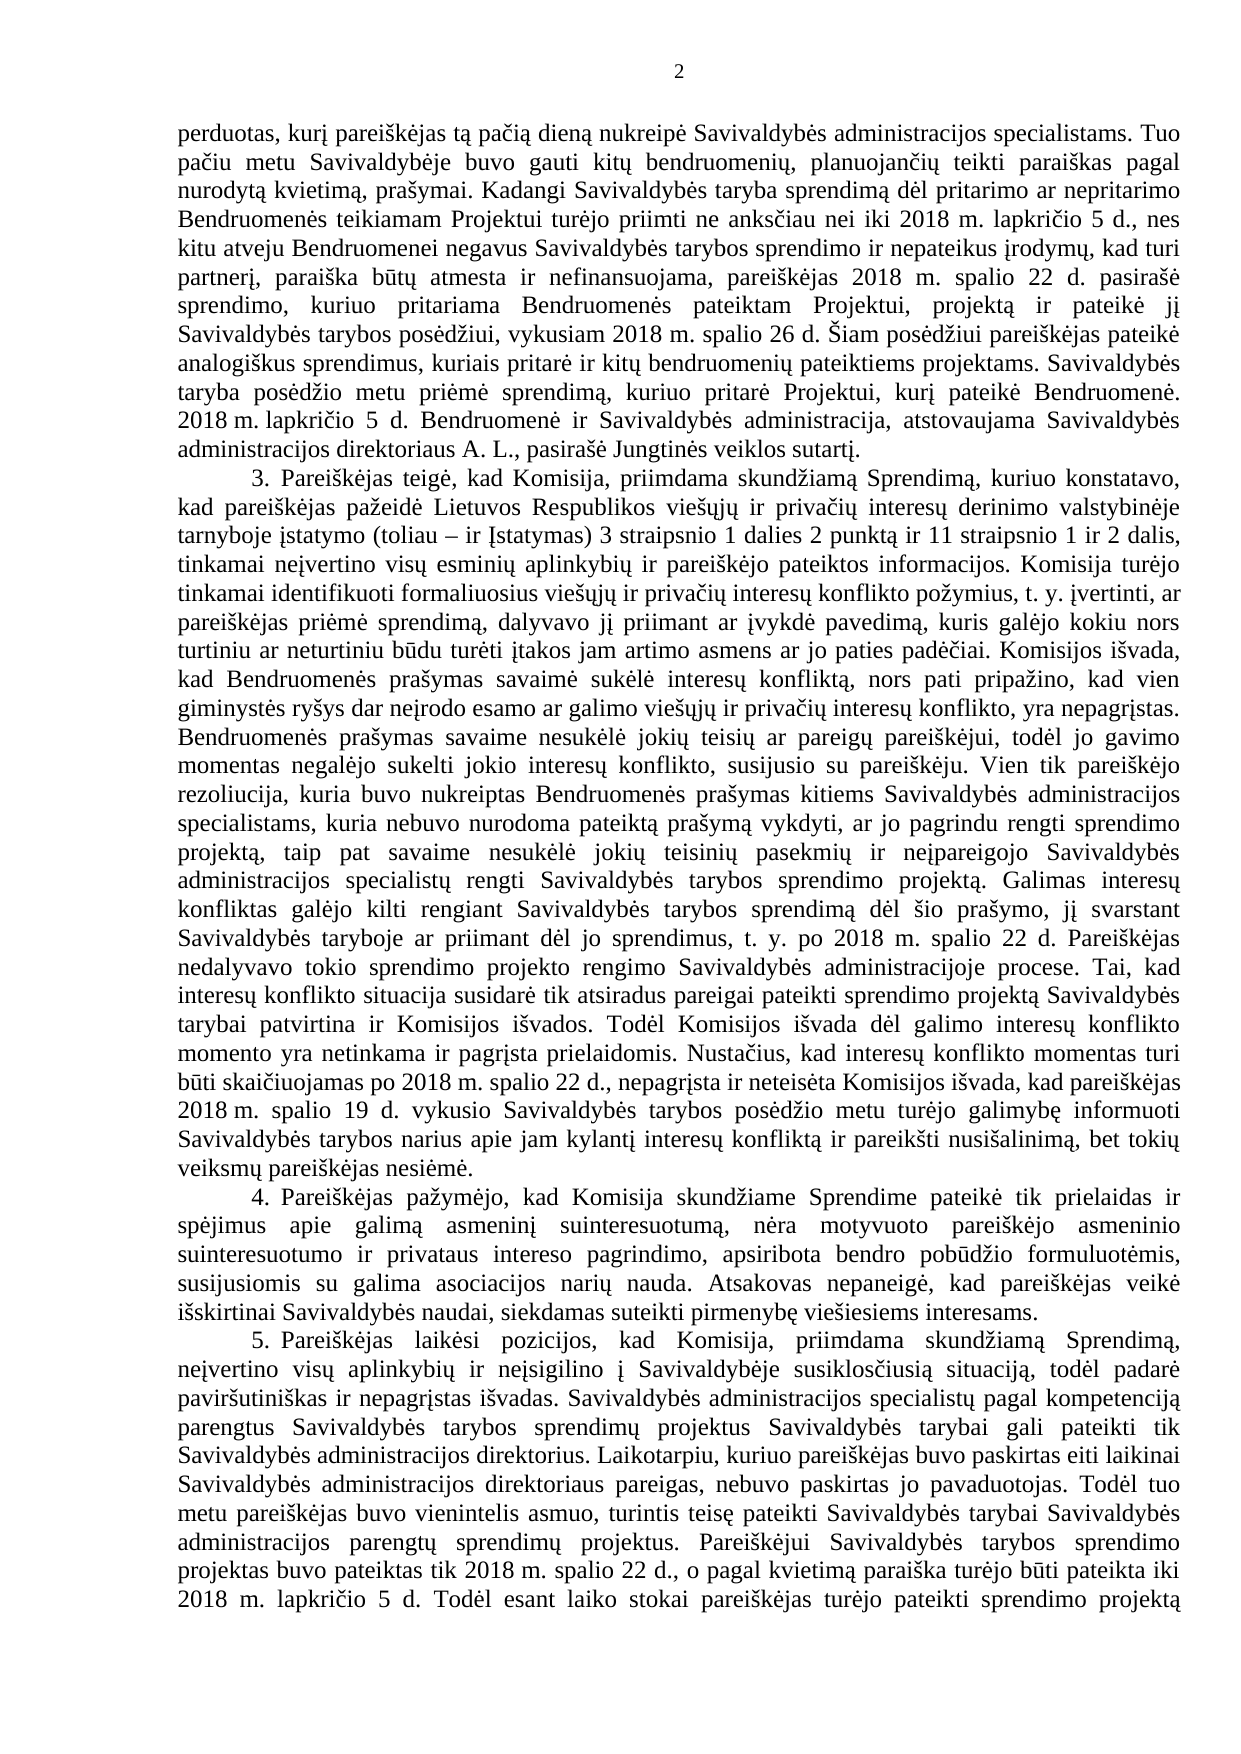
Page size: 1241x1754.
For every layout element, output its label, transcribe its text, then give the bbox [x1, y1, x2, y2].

text 3. Pareiškėjas teigė, kad Komisija, priimdama skundžiamą Sprendimą, kuriuo konstatavo, kad pareiškėjas pažeidė Lietuvos Respublikos viešųjų ir privačių interesų derinimo valstybinėje tarnyboje įstatymo (toliau – ir Įstatymas) 3 straipsnio 1 dalies 2 punktą ir 11 straipsnio 1 ir 2 dalis, tinkamai neįvertino visų esminių aplinkybių ir pareiškėjo pateiktos informacijos. Komisija turėjo tinkamai identifikuoti formaliuosius viešųjų ir privačių interesų konflikto požymius, t. y. įvertinti, ar pareiškėjas priėmė sprendimą, dalyvavo jį priimant ar įvykdė pavedimą, kuris galėjo kokiu nors turtiniu ar neturtiniu būdu turėti įtakos jam artimo asmens ar jo paties padėčiai. Komisijos išvada, kad Bendruomenės prašymas savaimė sukėlė interesų konfliktą, nors pati pripažino, kad vien giminystės ryšys dar neįrodo esamo ar galimo viešųjų ir privačių interesų konflikto, yra nepagrįstas. Bendruomenės prašymas savaime nesukėlė jokių teisių ar pareigų pareiškėjui, todėl jo gavimo momentas negalėjo sukelti jokio interesų konflikto, susijusio su pareiškėju. Vien tik pareiškėjo rezoliucija, kuria buvo nukreiptas Bendruomenės prašymas kitiems Savivaldybės administracijos specialistams, kuria nebuvo nurodoma pateiktą prašymą vykdyti, ar jo pagrindu rengti sprendimo projektą, taip pat savaime nesukėlė jokių teisinių pasekmių ir neįpareigojo Savivaldybės administracijos specialistų rengti Savivaldybės tarybos sprendimo projektą. Galimas interesų konfliktas galėjo kilti rengiant Savivaldybės tarybos sprendimą dėl šio prašymo, jį svarstant Savivaldybės taryboje ar priimant dėl jo sprendimus, t. y. po 2018 m. spalio 22 d. Pareiškėjas nedalyvavo tokio sprendimo projekto rengimo Savivaldybės administracijoje procese. Tai, kad interesų konflikto situacija susidarė tik atsiradus pareigai pateikti sprendimo projektą Savivaldybės tarybai patvirtina ir Komisijos išvados. Todėl Komisijos išvada dėl galimo interesų konflikto momento yra netinkama ir pagrįsta prielaidomis. Nustačius, kad interesų konflikto momentas turi būti skaičiuojamas po 2018 m. spalio 22 d., nepagrįsta ir neteisėta Komisijos išvada, kad pareiškėjas 2018 m. spalio 19 d. vykusio Savivaldybės tarybos posėdžio metu turėjo galimybę informuoti Savivaldybės tarybos narius apie jam kylantį interesų konfliktą ir pareikšti nusišalinimą, bet tokių veiksmų pareiškėjas nesiėmė. [177, 463, 1181, 1182]
text 5. Pareiškėjas laikėsi pozicijos, kad Komisija, priimdama skundžiamą Sprendimą, neįvertino visų aplinkybių ir neįsigilino į Savivaldybėje susiklosčiusią situaciją, todėl padarė paviršutiniškas ir nepagrįstas išvadas. Savivaldybės administracijos specialistų pagal kompetenciją parengtus Savivaldybės tarybos sprendimų projektus Savivaldybės tarybai gali pateikti tik Savivaldybės administracijos direktorius. Laikotarpiu, kuriuo pareiškėjas buvo paskirtas eiti laikinai Savivaldybės administracijos direktoriaus pareigas, nebuvo paskirtas jo pavaduotojas. Todėl tuo metu pareiškėjas buvo vienintelis asmuo, turintis teisę pateikti Savivaldybės tarybai Savivaldybės administracijos parengtų sprendimų projektus. Pareiškėjui Savivaldybės tarybos sprendimo projektas buvo pateiktas tik 2018 m. spalio 22 d., o pagal kvietimą paraiška turėjo būti pateikta iki 2018 m. lapkričio 5 d. Todėl esant laiko stokai pareiškėjas turėjo pateikti sprendimo projektą [177, 1326, 1181, 1613]
text perduotas, kurį pareiškėjas tą pačią dieną nukreipė Savivaldybės administracijos specialistams. Tuo pačiu metu Savivaldybėje buvo gauti kitų bendruomenių, planuojančių teikti paraiškas pagal nurodytą kvietimą, prašymai. Kadangi Savivaldybės taryba sprendimą dėl pritarimo ar nepritarimo Bendruomenės teikiamam Projektui turėjo priimti ne anksčiau nei iki 2018 m. lapkričio 5 d., nes kitu atveju Bendruomenei negavus Savivaldybės tarybos sprendimo ir nepateikus įrodymų, kad turi partnerį, paraiška būtų atmesta ir nefinansuojama, pareiškėjas 2018 m. spalio 22 d. pasirašė sprendimo, kuriuo pritariama Bendruomenės pateiktam Projektui, projektą ir pateikė jį Savivaldybės tarybos posėdžiui, vykusiam 2018 m. spalio 26 d. Šiam posėdžiui pareiškėjas pateikė analogiškus sprendimus, kuriais pritarė ir kitų bendruomenių pateiktiems projektams. Savivaldybės taryba posėdžio metu priėmė sprendimą, kuriuo pritarė Projektui, kurį pateikė Bendruomenė. 2018 m. lapkričio 5 d. Bendruomenė ir Savivaldybės administracija, atstovaujama Savivaldybės administracijos direktoriaus A. L., pasirašė Jungtinės veiklos sutartį. [177, 118, 1181, 463]
text 4. Pareiškėjas pažymėjo, kad Komisija skundžiame Sprendime pateikė tik prielaidas ir spėjimus apie galimą asmeninį suinteresuotumą, nėra motyvuoto pareiškėjo asmeninio suinteresuotumo ir privataus intereso pagrindimo, apsiribota bendro pobūdžio formuluotėmis, susijusiomis su galima asociacijos narių nauda. Atsakovas nepaneigė, kad pareiškėjas veikė išskirtinai Savivaldybės naudai, siekdamas suteikti pirmenybę viešiesiems interesams. [177, 1182, 1181, 1326]
